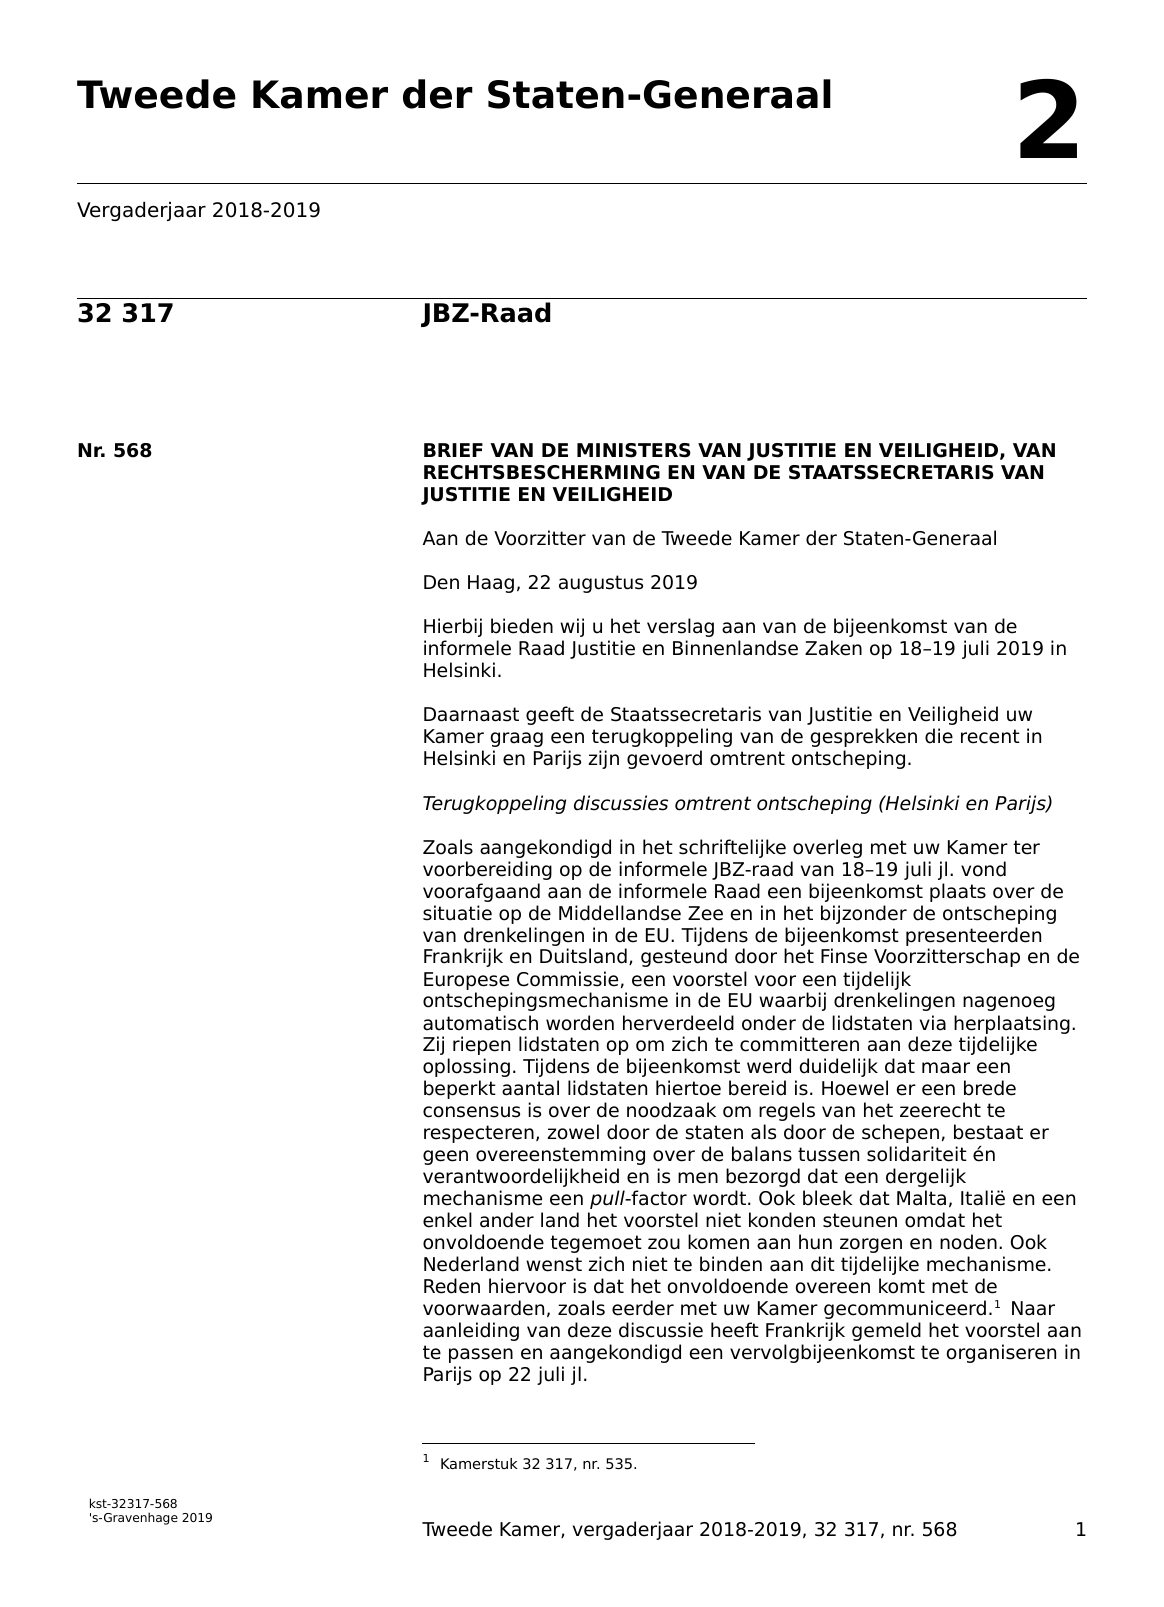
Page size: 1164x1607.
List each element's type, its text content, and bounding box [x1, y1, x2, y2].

subtitle 32 317 JBZ-Raad [77, 299, 1087, 329]
subtitle Terugkoppeling discussies omtrent ontscheping (Helsinki en Parijs) [422, 792, 1087, 814]
table_header 2 [886, 59, 1087, 183]
table_cell Vergaderjaar 2018-2019 [77, 184, 1087, 298]
text Hierbij bieden wij u het verslag aan van de bijeenkomst van de informele Raad Justitie en Binnenlandse Zaken op 18–19 juli 2019 in Helsinki. [422, 616, 1087, 682]
text Den Haag, 22 augustus 2019 [422, 572, 1087, 594]
text Zoals aangekondigd in het schriftelijke overleg met uw Kamer ter voorbereiding op de informele JBZ-raad van 18–19 juli jl. vond voorafgaand aan de informele Raad een bijeenkomst plaats over de situatie op de Middellandse Zee en in het bijzonder de ontscheping van drenkelingen in de EU. Tijdens de bijeenkomst presenteerden Frankrijk en Duitsland, gesteund door het Finse Voorzitterschap en de Europese Commissie, een voorstel voor een tijdelijk ontschepingsmechanisme in de EU waarbij drenkelingen nagenoeg automatisch worden herverdeeld onder de lidstaten via herplaatsing. Zij riepen lidstaten op om zich te committeren aan deze tijdelijke oplossing. Tijdens de bijeenkomst werd duidelijk dat maar een beperkt aantal lidstaten hiertoe bereid is. Hoewel er een brede consensus is over de noodzaak om regels van het zeerecht te respecteren, zowel door de staten als door de schepen, bestaat er geen overeenstemming over de balans tussen solidariteit én verantwoordelijkheid en is men bezorgd dat een dergelijk mechanisme een pull-factor wordt. Ook bleek dat Malta, Italië en een enkel ander land het voorstel niet konden steunen omdat het onvoldoende tegemoet zou komen aan hun zorgen en noden. Ook Nederland wenst zich niet te binden aan dit tijdelijke mechanisme. Reden hiervoor is dat het onvoldoende overeen komt met de voorwaarden, zoals eerder met uw Kamer gecommuniceerd. Naar aanleiding van deze discussie heeft Frankrijk gemeld het voorstel aan te passen en aangekondigd een vervolgbijeenkomst te organiseren in Parijs op 22 juli jl. [422, 837, 1087, 1386]
text Kamerstuk 32 317, nr. 535. [422, 1452, 1087, 1474]
subtitle Nr. 568 BRIEF VAN DE MINISTERS VAN JUSTITIE EN VEILIGHEID, VAN RECHTSBESCHERMING EN VAN DE STAATSSECRETARIS VAN JUSTITIE EN VEILIGHEID [77, 440, 1087, 506]
text Daarnaast geeft de Staatssecretaris van Justitie en Veiligheid uw Kamer graag een terugkoppeling van de gesprekken die recent in Helsinki en Parijs zijn gevoerd omtrent ontscheping. [422, 704, 1087, 770]
table_header Tweede Kamer der Staten-Generaal [77, 59, 886, 183]
text kst-32317-568 [88, 1497, 323, 1511]
text Aan de Voorzitter van de Tweede Kamer der Staten-Generaal [422, 528, 1087, 550]
text 's-Gravenhage 2019 [88, 1511, 323, 1525]
